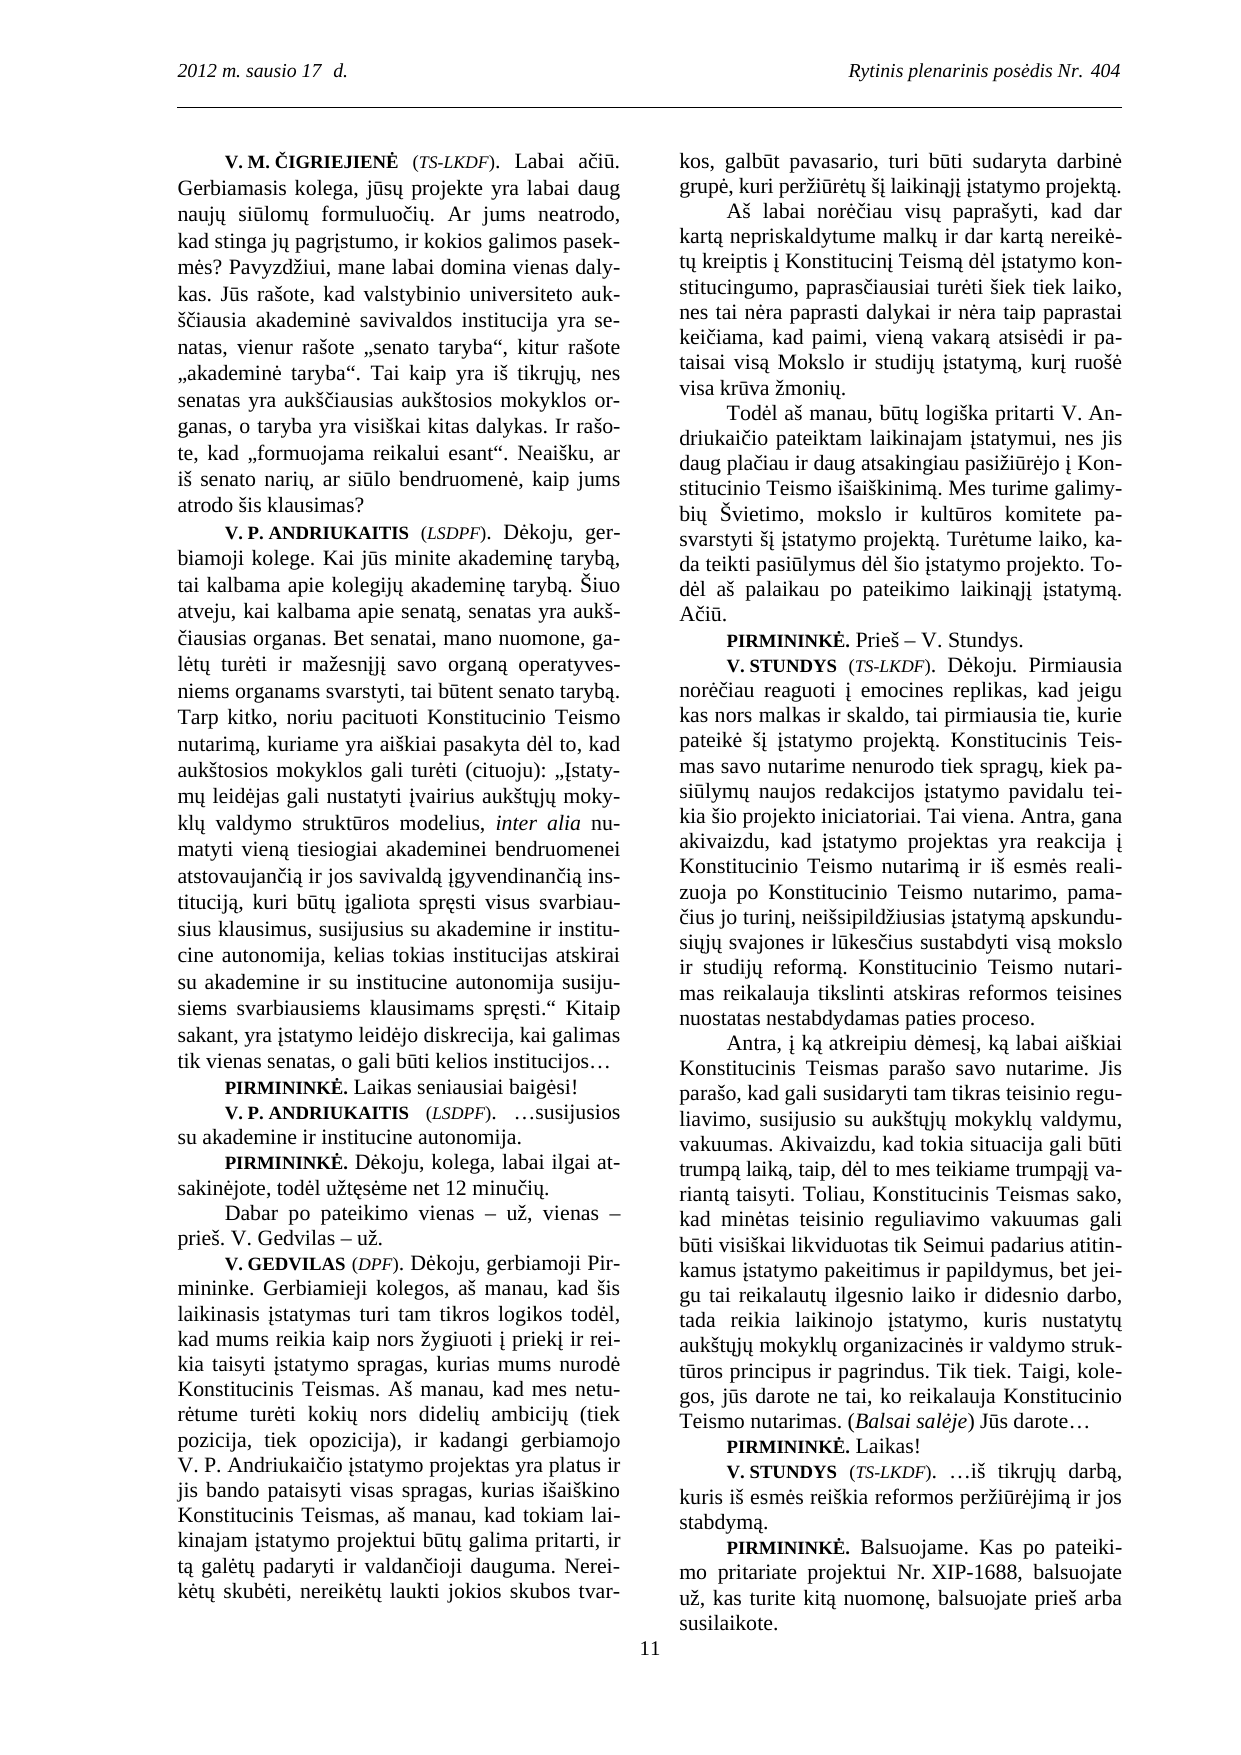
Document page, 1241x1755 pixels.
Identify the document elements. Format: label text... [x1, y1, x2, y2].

text PIRMININKĖ. Prieš – V. Stun­dys. [679, 627, 1122, 652]
text V. STUNDYS (TS-LKDF). Dė­ko­ju. Pir­miau­sia no­rė­čiau re­a­guo­ti į emo­ci­nes re­pli­kas, kad jei­gu kas nors mal­kas ir skal­do, tai pir­miau­sia tie, ku­rie pa­tei­kė šį įsta­ty­mo pro­jek­tą. Kon­sti­tu­ci­nis Teis­mas sa­vo nu­ta­ri­me ne­nu­ro­do tiek spra­gų, kiek pa­siū­ly­mų nau­jos re­dak­ci­jos įsta­ty­mo pa­vi­da­lu tei­kia šio pro­jek­to ini­cia­to­riai. Tai vie­na. An­tra, ga­na aki­vaiz­du, kad įsta­ty­mo pro­jek­tas yra re­ak­ci­ja į Kon­sti­tu­ci­nio Teis­mo nu­ta­ri­mą ir iš es­mės re­a­li­zuo­ja po Kon­sti­tu­ci­nio Teis­mo nu­ta­ri­mo, pa­ma­čius jo tu­ri­nį, ne­iš­si­pil­džiu­sias įsta­ty­mą ap­skun­du­sių­jų sva­jo­nes ir lū­kes­čius su­stab­dy­ti vi­są moks­lo ir stu­di­jų re­for­mą. Kon­sti­tu­ci­nio Teis­mo nu­ta­ri­mas rei­ka­lau­ja tiks­lin­ti at­ski­ras re­for­mos tei­si­nes nuo­sta­tas ne­stab­dy­da­mas pa­ties pro­ce­so. [679, 652, 1122, 1030]
text Aš la­bai no­rė­čiau vi­sų pa­pra­šy­ti, kad dar kar­tą ne­pri­skal­dy­tu­me mal­kų ir dar kar­tą ne­rei­kė­tų kreip­tis į Kon­sti­tu­ci­nį Teis­mą dėl įsta­ty­mo kon­sti­tu­cin­gu­mo, pa­pras­čiau­siai tu­rė­ti šiek tiek lai­ko, nes tai nė­ra pa­pras­ti da­ly­kai ir nė­ra taip pa­pras­tai kei­čia­ma, kad pa­imi, vie­ną va­ka­rą at­si­sė­di ir pa­tai­sai vi­są Moks­lo ir stu­di­jų įsta­ty­mą, ku­rį ruo­šė vi­sa krū­va žmo­nių. [679, 198, 1122, 400]
text V. P. ANDRIUKAITIS (LSDPF). Dė­ko­ju, ger­bia­mo­ji ko­le­ge. Kai jūs mi­ni­te aka­de­mi­nę ta­ry­bą, tai kal­ba­ma apie ko­le­gi­jų aka­de­mi­nę ta­ry­bą. Šiuo at­ve­ju, kai kal­ba­ma apie se­na­tą, se­na­tas yra aukš­čiau­sias or­ga­nas. Bet se­na­tai, ma­no nuo­mo­ne, ga­lė­tų tu­rė­ti ir ma­žes­nį­jį sa­vo or­ga­ną ope­ra­ty­ves­niems or­ga­nams svars­ty­ti, tai bū­tent se­na­to ta­ry­bą. Tarp kit­ko, no­riu pa­ci­tuo­ti Kon­sti­tu­ci­nio Teis­mo nu­ta­ri­mą, ku­ria­me yra aiš­kiai pa­sa­ky­ta dėl to, kad aukš­to­sios mo­kyk­los ga­li tu­rė­ti (ci­tuo­ju): „Įsta­ty­mų lei­dė­jas ga­li nu­sta­ty­ti įvai­rius aukš­tų­jų mo­ky­klų val­dy­mo struk­tū­ros mo­de­lius, in­ter alia nu­maty­ti vie­ną tie­sio­giai aka­de­mi­nei ben­druo­me­nei at­sto­vau­jan­čią ir jos sa­vi­val­dą įgy­ven­di­nan­čią ins­ti­tu­ci­ją, ku­ri bū­tų įga­lio­ta spręs­ti vi­sus svar­biau­sius klau­si­mus, su­si­ju­sius su aka­de­mi­ne ir ins­ti­tu­ci­ne au­to­no­mi­ja, ke­lias to­kias ins­ti­tu­ci­jas at­ski­rai su aka­de­mi­ne ir su ins­ti­tu­ci­ne au­to­no­mi­ja su­si­ju­siems svar­biau­siems klau­si­mams spręs­ti.“ Ki­taip sa­kant, yra įsta­ty­mo lei­dė­jo dis­kre­ci­ja, kai ga­li­mas tik vie­nas se­na­tas, o ga­li bū­ti ke­lios ins­ti­tu­ci­jos… [177, 518, 620, 1074]
text PIRMININKĖ. Dė­ko­ju, ko­le­ga, la­bai il­gai at­sa­ki­nė­jo­te, to­dėl už­tę­sė­me net 12 mi­nu­čių. [177, 1149, 620, 1200]
text Da­bar po pa­tei­ki­mo vie­nas – už, vie­nas – prieš. V. Ged­vi­las – už. [177, 1200, 620, 1250]
text V. M. ČIGRIEJIENĖ (TS-LKDF). La­bai ačiū. Ger­bia­ma­sis ko­le­ga, jū­sų pro­jek­te yra la­bai daug nau­jų siū­lo­mų for­mu­luo­čių. Ar jums ne­at­ro­do, kad stin­ga jų pa­grįs­tu­mo, ir ko­kios ga­li­mos pa­sek­mės? Pa­vyz­džiui, ma­ne la­bai do­mi­na vie­nas da­ly­kas. Jūs ra­šo­te, kad vals­ty­bi­nio uni­ver­si­te­to auk­ščiau­sia aka­de­mi­nė sa­vi­val­dos ins­ti­tu­ci­ja yra se­natas, vie­nur ra­šo­te „se­na­to ta­ry­ba“, ki­tur ra­šo­te „aka­de­mi­nė ta­ry­ba“. Tai kaip yra iš tik­rų­jų, nes se­na­tas yra aukš­čiau­sias aukš­to­sios mo­kyk­los or­ga­nas, o ta­ry­ba yra vi­siš­kai ki­tas da­ly­kas. Ir ra­šo­te, kad „for­muo­ja­ma rei­ka­lui esant“. Ne­aiš­ku, ar iš se­na­to na­rių, ar siū­lo ben­druo­me­nė, kaip jums at­ro­do šis klau­si­mas? [177, 148, 620, 518]
text To­dėl aš ma­nau, bū­tų lo­giš­ka pri­tar­ti V. An­driu­kai­čio pa­teik­tam lai­ki­na­jam įsta­ty­mui, nes jis daug pla­čiau ir daug at­sa­kin­giau pa­si­žiū­rė­jo į Kon­sti­tu­ci­nio Teis­mo iš­aiš­ki­ni­mą. Mes tu­ri­me ga­li­my­bių Švie­ti­mo, moks­lo ir kul­tū­ros ko­mi­te­te pa­svars­ty­ti šį įsta­ty­mo pro­jek­tą. Tu­rė­tu­me lai­ko, ka­da teik­ti pa­siū­ly­mus dėl šio įsta­ty­mo pro­jek­to. To­dėl aš pa­lai­kau po pa­tei­ki­mo lai­ki­ną­jį įsta­ty­mą. Ačiū. [679, 400, 1122, 627]
text PIRMININKĖ. Bal­suo­ja­me. Kas po pa­tei­ki­mo pri­ta­ria­te pro­jek­tui Nr. XIP-1688, bal­suo­ja­te už, kas tu­ri­te ki­tą nuo­mo­nę, bal­suo­ja­te prieš ar­ba su­si­lai­ko­te. [679, 1534, 1122, 1635]
text PIRMININKĖ. Lai­kas se­niau­siai bai­gė­si! [177, 1074, 620, 1099]
text kos, gal­būt pa­va­sa­rio, tu­ri bū­ti su­da­ry­ta dar­bi­nė gru­pė, ku­ri per­žiū­rė­tų šį lai­ki­ną­jį įsta­ty­mo pro­jek­tą. [679, 148, 1122, 198]
text V. P. ANDRIUKAITIS (LSDPF). …su­si­ju­sios su aka­de­mi­ne ir ins­ti­tu­ci­ne au­to­no­mi­ja. [177, 1099, 620, 1149]
text V. STUNDYS (TS-LKDF). …iš tik­rų­jų dar­bą, ku­ris iš es­mės reiš­kia re­for­mos per­žiū­rė­ji­mą ir jos stab­dy­mą. [679, 1458, 1122, 1534]
text V. GEDVILAS (DPF). Dė­ko­ju, ger­bia­mo­ji Pir­mi­nin­ke. Ger­bia­mie­ji ko­le­gos, aš ma­nau, kad šis lai­ki­na­sis įsta­ty­mas tu­ri tam tik­ros lo­gi­kos to­dėl, kad mums rei­kia kaip nors žy­giuo­ti į prie­kį ir rei­kia tai­sy­ti įsta­ty­mo spra­gas, ku­rias mums nu­ro­dė Kon­sti­tu­ci­nis Teis­mas. Aš ma­nau, kad mes ne­tu­rė­tu­me tu­rė­ti ko­kių nors di­de­lių am­bi­ci­jų (tiek pozi­ci­ja, tiek opo­zi­ci­ja), ir ka­dan­gi ger­bia­mo­jo V. P. An­­driu­kai­čio įsta­ty­mo pro­jek­tas yra pla­tus ir jis ban­do pa­tai­sy­ti vi­sas spra­gas, ku­rias iš­aiš­ki­no Kon­sti­tu­ci­nis Teis­mas, aš ma­nau, kad to­kiam lai­ki­na­jam įsta­ty­mo pro­jek­tui bū­tų ga­li­ma pri­tar­ti, ir tą ga­lė­tų pa­da­ry­ti ir val­dan­čio­ji dau­gu­ma. Ne­rei­kė­tų sku­bė­ti, ne­rei­kė­tų lauk­ti jo­kios sku­bos tvar­ [177, 1250, 620, 1603]
text PIRMININKĖ. Lai­kas! [679, 1433, 1122, 1458]
text An­tra, į ką at­krei­piu dė­me­sį, ką la­bai aiš­kiai Kon­sti­tu­ci­nis Teis­mas pa­ra­šo sa­vo nu­ta­ri­me. Jis pa­ra­šo, kad ga­li su­si­da­ry­ti tam tik­ras tei­si­nio re­gu­lia­vi­mo, su­si­ju­sio su aukš­tų­jų mo­kyk­lų val­dy­mu, va­ku­u­mas. Aki­vaiz­du, kad to­kia si­tu­a­ci­ja ga­li bū­ti trum­pą lai­ką, taip, dėl to mes tei­kia­me trum­pą­jį va­rian­tą tai­sy­ti. To­liau, Kon­sti­tu­ci­nis Teis­mas sa­ko, kad mi­nė­tas tei­si­nio re­gu­lia­vi­mo va­ku­u­mas ga­li bū­ti vi­siš­kai lik­vi­duo­tas tik Sei­mui pa­da­rius ati­tin­ka­mus įsta­ty­mo pa­kei­ti­mus ir pa­pil­dy­mus, bet jei­gu tai rei­ka­lau­tų il­ges­nio lai­ko ir di­des­nio dar­bo, ta­da rei­kia lai­ki­no­jo įsta­ty­mo, ku­ris nu­sta­ty­tų aukš­tų­jų mo­kyk­lų or­ga­ni­za­ci­nės ir val­dy­mo struk­tū­ros prin­ci­pus ir pa­grin­dus. Tik tiek. Tai­gi, ko­le­gos, jūs da­ro­te ne tai, ko rei­ka­lau­ja Kon­sti­tu­ci­nio Teis­mo nu­ta­ri­mas. (Bal­sai sa­lė­je) Jūs da­ro­te… [679, 1030, 1122, 1433]
